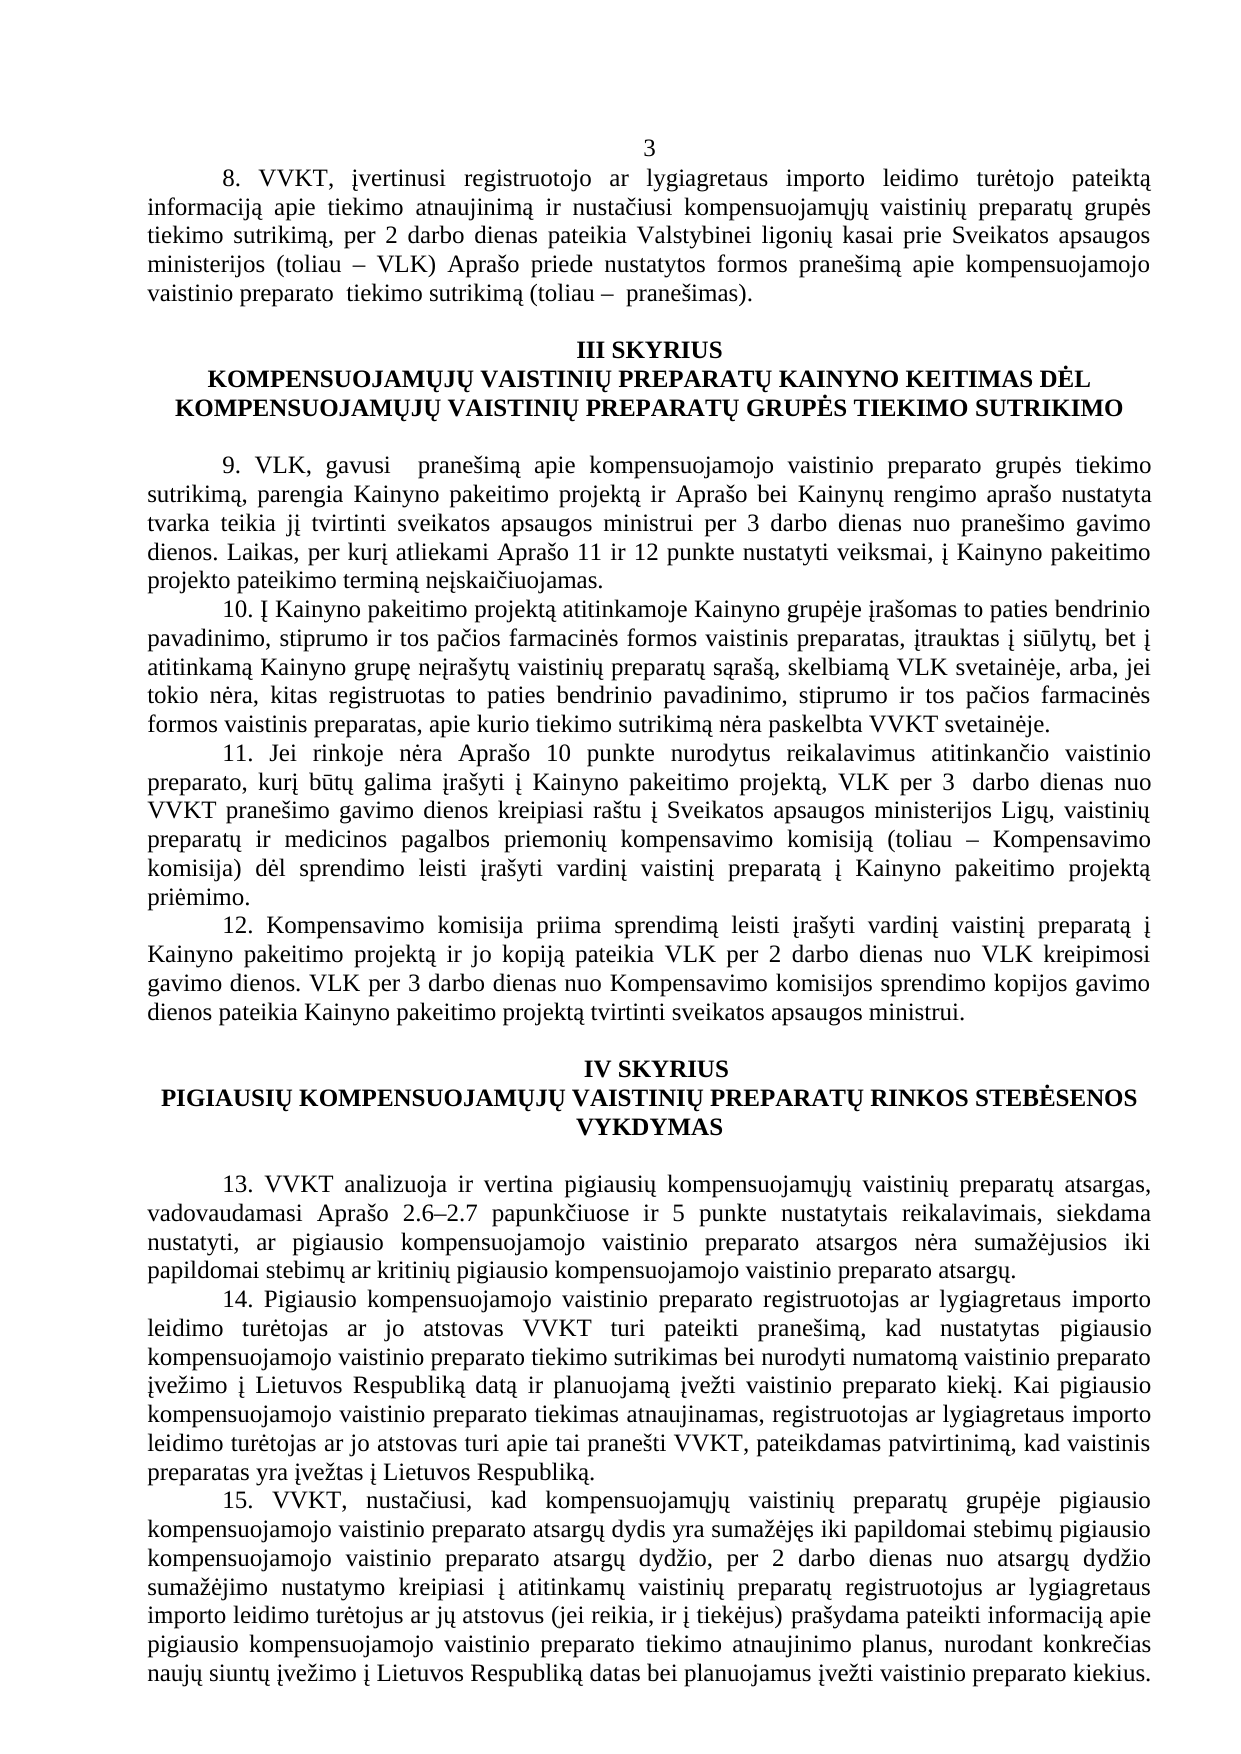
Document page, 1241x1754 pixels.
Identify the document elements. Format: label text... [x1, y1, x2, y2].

text 8. VVKT, įvertinusi registruotojo ar lygiagretaus importo leidimo turėtojo pateiktą informaciją apie tiekimo atnaujinimą ir nustačiusi kompensuojamųjų vaistinių preparatų grupės tiekimo sutrikimą, per 2 darbo dienas pateikia Valstybinei ligonių kasai prie Sveikatos apsaugos ministerijos (toliau – VLK) Aprašo priede nustatytos formos pranešimą apie kompensuojamojo vaistinio preparato tiekimo sutrikimą (toliau – pranešimas). [147, 163, 1152, 307]
text 10. Į Kainyno pakeitimo projektą atitinkamoje Kainyno grupėje įrašomas to paties bendrinio pavadinimo, stiprumo ir tos pačios farmacinės formos vaistinis preparatas, įtrauktas į siūlytų, bet į atitinkamą Kainyno grupę neįrašytų vaistinių preparatų sąrašą, skelbiamą VLK svetainėje, arba, jei tokio nėra, kitas registruotas to paties bendrinio pavadinimo, stiprumo ir tos pačios farmacinės formos vaistinis preparatas, apie kurio tiekimo sutrikimą nėra paskelbta VVKT svetainėje. [147, 594, 1152, 738]
text PIGIAUSIŲ KOMPENSUOJAMŲJŲ VAISTINIŲ PREPARATŲ RINKOS STEBĖSENOS VYKDYMAS [147, 1083, 1152, 1141]
text KOMPENSUOJAMŲJŲ VAISTINIŲ PREPARATŲ KAINYNO KEITIMAS DĖL KOMPENSUOJAMŲJŲ VAISTINIŲ PREPARATŲ GRUPĖS TIEKIMO SUTRIKIMO [147, 364, 1152, 422]
text 9. VLK, gavusi pranešimą apie kompensuojamojo vaistinio preparato grupės tiekimo sutrikimą, parengia Kainyno pakeitimo projektą ir Aprašo bei Kainynų rengimo aprašo nustatyta tvarka teikia jį tvirtinti sveikatos apsaugos ministrui per 3 darbo dienas nuo pranešimo gavimo dienos. Laikas, per kurį atliekami Aprašo 11 ir 12 punkte nustatyti veiksmai, į Kainyno pakeitimo projekto pateikimo terminą neįskaičiuojamas. [147, 451, 1152, 594]
text 13. VVKT analizuoja ir vertina pigiausių kompensuojamųjų vaistinių preparatų atsargas, vadovaudamasi Aprašo 2.6–2.7 papunkčiuose ir 5 punkte nustatytais reikalavimais, siekdama nustatyti, ar pigiausio kompensuojamojo vaistinio preparato atsargos nėra sumažėjusios iki papildomai stebimų ar kritinių pigiausio kompensuojamojo vaistinio preparato atsargų. [147, 1169, 1152, 1284]
text 14. Pigiausio kompensuojamojo vaistinio preparato registruotojas ar lygiagretaus importo leidimo turėtojas ar jo atstovas VVKT turi pateikti pranešimą, kad nustatytas pigiausio kompensuojamojo vaistinio preparato tiekimo sutrikimas bei nurodyti numatomą vaistinio preparato įvežimo į Lietuvos Respubliką datą ir planuojamą įvežti vaistinio preparato kiekį. Kai pigiausio kompensuojamojo vaistinio preparato tiekimas atnaujinamas, registruotojas ar lygiagretaus importo leidimo turėtojas ar jo atstovas turi apie tai pranešti VVKT, pateikdamas patvirtinimą, kad vaistinis preparatas yra įvežtas į Lietuvos Respubliką. [147, 1284, 1152, 1486]
text 12. Kompensavimo komisija priima sprendimą leisti įrašyti vardinį vaistinį preparatą į Kainyno pakeitimo projektą ir jo kopiją pateikia VLK per 2 darbo dienas nuo VLK kreipimosi gavimo dienos. VLK per 3 darbo dienas nuo Kompensavimo komisijos sprendimo kopijos gavimo dienos pateikia Kainyno pakeitimo projektą tvirtinti sveikatos apsaugos ministrui. [147, 911, 1152, 1026]
text 11. Jei rinkoje nėra Aprašo 10 punkte nurodytus reikalavimus atitinkančio vaistinio preparato, kurį būtų galima įrašyti į Kainyno pakeitimo projektą, VLK per 3 darbo dienas nuo VVKT pranešimo gavimo dienos kreipiasi raštu į Sveikatos apsaugos ministerijos Ligų, vaistinių preparatų ir medicinos pagalbos priemonių kompensavimo komisiją (toliau – Kompensavimo komisija) dėl sprendimo leisti įrašyti vardinį vaistinį preparatą į Kainyno pakeitimo projektą priėmimo. [147, 738, 1152, 911]
text 15. VVKT, nustačiusi, kad kompensuojamųjų vaistinių preparatų grupėje pigiausio kompensuojamojo vaistinio preparato atsargų dydis yra sumažėjęs iki papildomai stebimų pigiausio kompensuojamojo vaistinio preparato atsargų dydžio, per 2 darbo dienas nuo atsargų dydžio sumažėjimo nustatymo kreipiasi į atitinkamų vaistinių preparatų registruotojus ar lygiagretaus importo leidimo turėtojus ar jų atstovus (jei reikia, ir į tiekėjus) prašydama pateikti informaciją apie pigiausio kompensuojamojo vaistinio preparato tiekimo atnaujinimo planus, nurodant konkrečias naujų siuntų įvežimo į Lietuvos Respubliką datas bei planuojamus įvežti vaistinio preparato kiekius. [147, 1486, 1152, 1687]
text IV SKYRIUS [147, 1054, 1152, 1083]
text III SKYRIUS [147, 336, 1152, 364]
